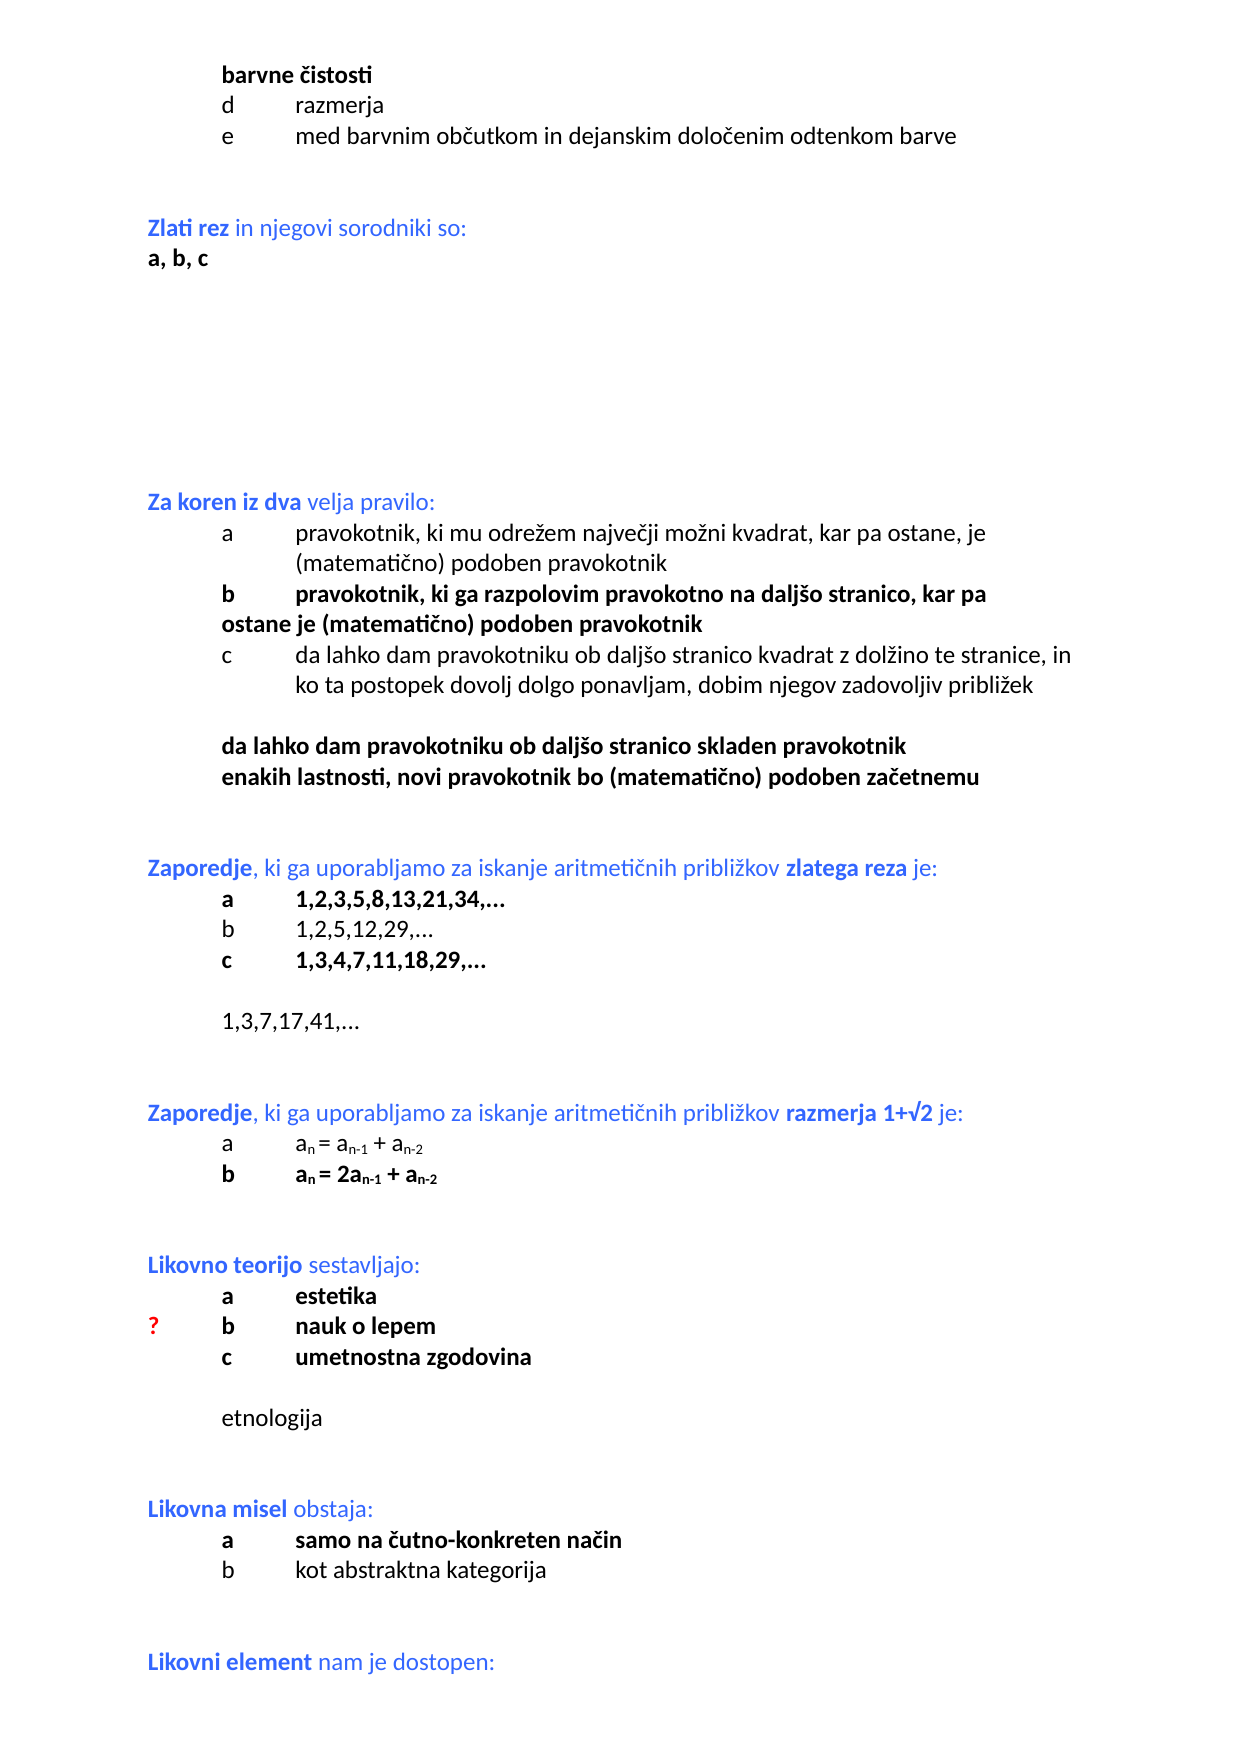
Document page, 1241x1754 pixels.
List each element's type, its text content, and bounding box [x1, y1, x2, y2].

text a samo na čutno-konkreten način [148, 1524, 1092, 1554]
text b kot abstraktna kategorija [148, 1554, 1092, 1585]
text b pravokotnik, ki ga razpolovim pravokotno na daljšo stranico, kar pa ostane je (matematično) podoben pravokotnik [148, 578, 1092, 639]
text a an = an-1 + an-2 [148, 1127, 1092, 1158]
text ? b nauk o lepem [148, 1310, 1092, 1341]
text c da lahko dam pravokotniku ob daljšo stranico kvadrat z dolžino te stranice, in ko ta postopek dovolj dolgo ponavljam, dobim njegov zadovoljiv približek [148, 639, 1092, 700]
text da lahko dam pravokotniku ob daljšo stranico skladen pravokotnik enakih lastnosti, novi pravokotnik bo (matematično) podoben začetnemu [148, 731, 1092, 792]
text a pravokotnik, ki mu odrežem največji možni kvadrat, kar pa ostane, je (matematično) podoben pravokotnik [148, 517, 1092, 578]
text c umetnostna zgodovina [148, 1341, 1092, 1371]
text Zaporedje, ki ga uporabljamo za iskanje aritmetičnih približkov razmerja 1+√2 je: [148, 1097, 1092, 1127]
text a estetika [148, 1280, 1092, 1310]
text b 1,2,5,12,29,... [148, 914, 1092, 944]
text Likovna misel obstaja: [148, 1493, 1092, 1524]
text Likovno teorijo sestavljajo: [148, 1249, 1092, 1280]
text d razmerja [148, 89, 1092, 120]
text b an = 2an-1 + an-2 [148, 1158, 1092, 1188]
text etnologija [148, 1402, 1092, 1432]
text c 1,3,4,7,11,18,29,... [148, 944, 1092, 975]
text Zlati rez in njegovi sorodniki so: [148, 212, 1092, 242]
text e med barvnim občutkom in dejanskim določenim odtenkom barve [148, 120, 1092, 151]
text 1,3,7,17,41,... [148, 1005, 1092, 1036]
text Likovni element nam je dostopen: [148, 1646, 1092, 1677]
text Zaporedje, ki ga uporabljamo za iskanje aritmetičnih približkov zlatega reza je: [148, 853, 1092, 883]
text Za koren iz dva velja pravilo: [148, 486, 1092, 517]
text a, b, c [148, 242, 1092, 273]
text barvne čistosti [148, 59, 1092, 89]
text a 1,2,3,5,8,13,21,34,... [148, 883, 1092, 914]
